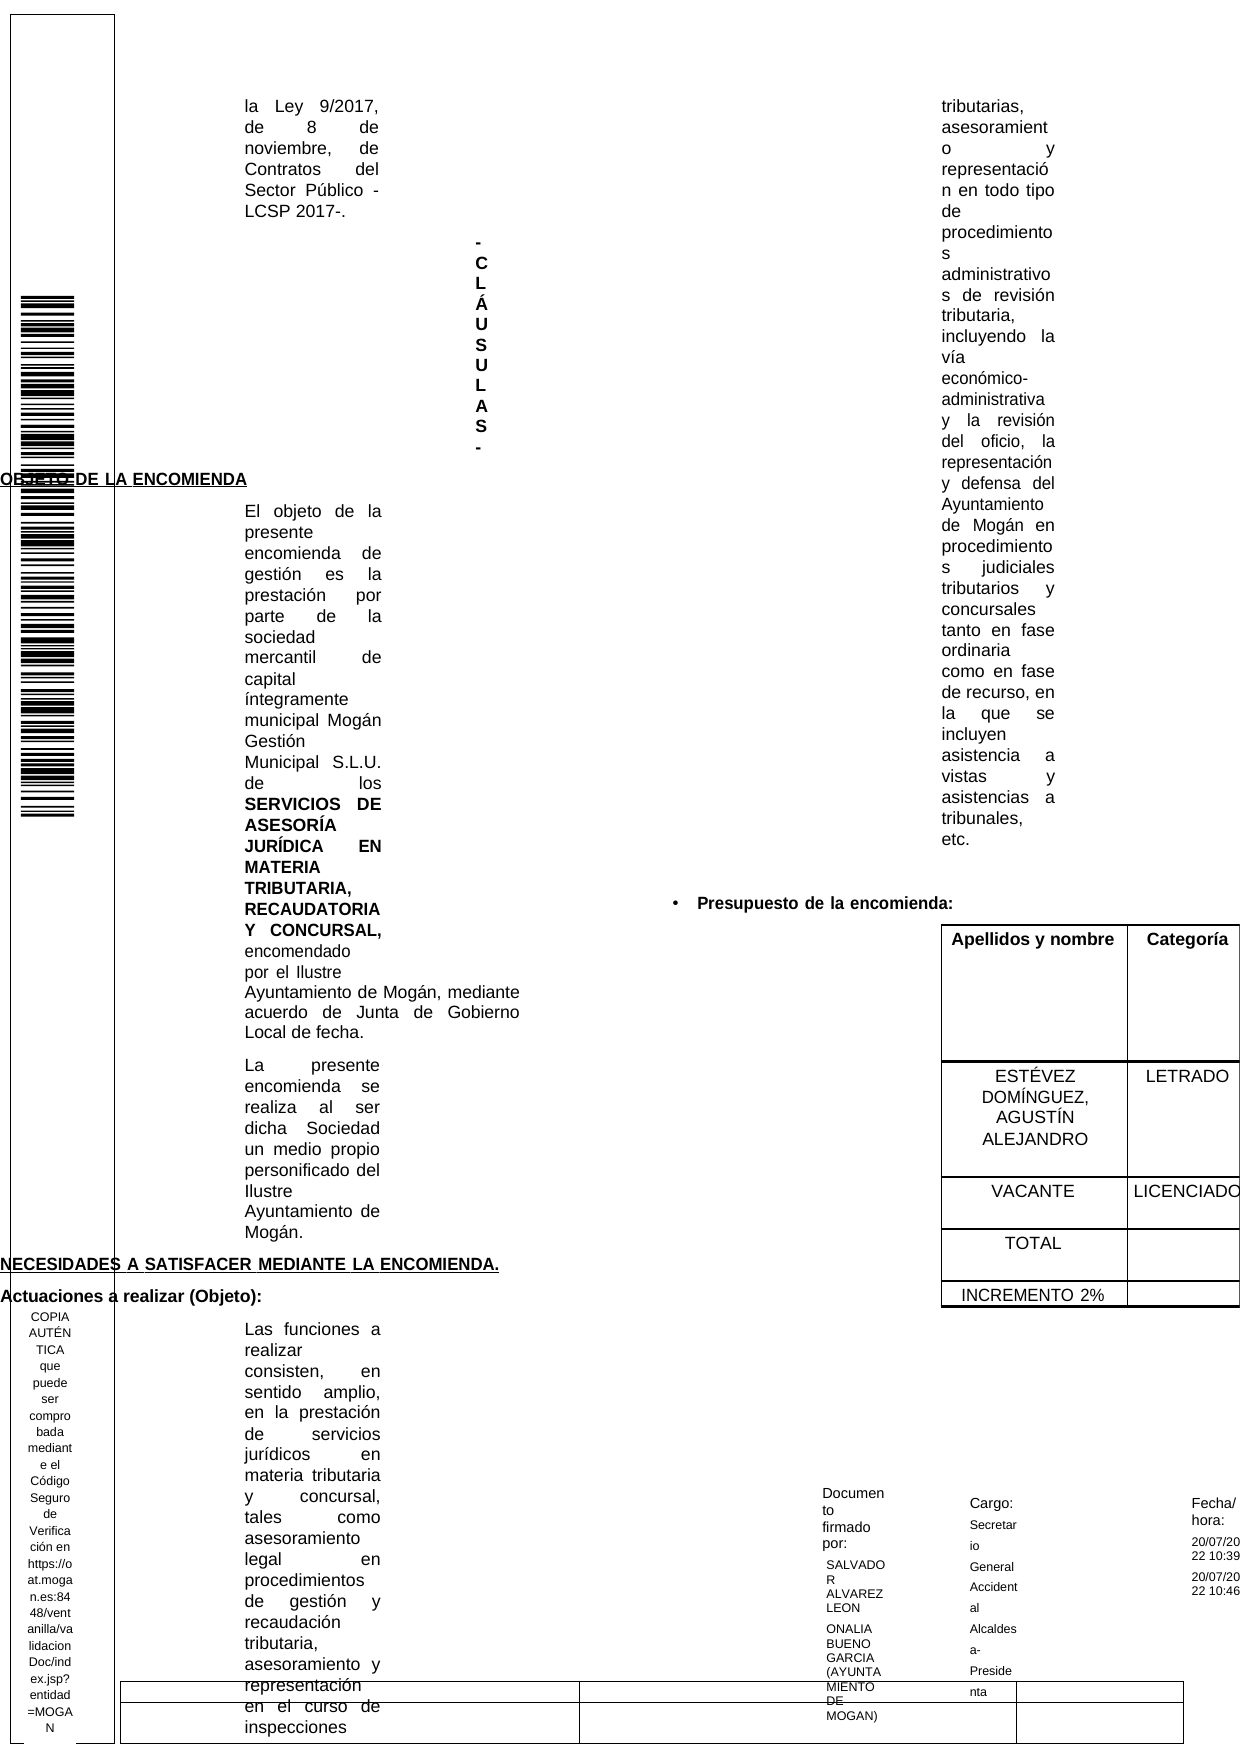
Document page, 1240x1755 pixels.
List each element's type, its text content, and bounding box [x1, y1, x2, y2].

text Documento firmado por: [822, 1485, 886, 1552]
text Las funciones a realizar consisten, en sentido amplio, en la prestación de servicios jurídicos en materia tributaria y concursal, tales como asesoramiento legal en procedimientos de gestión y recaudación tributaria, asesoramiento y representación en el curso de inspecciones tributarias, asesoramiento y representación en todo tipo de procedimientos administrativos de revisión tributaria, incluyendo la vía económico-administrativa y la revisión del oficio, la representación y defensa del Ayuntamiento de Mogán en procedimientos judiciales tributarios y concursales tanto en fase ordinaria como en fase de recurso, en la que se incluyen asistencia a vistas y asistencias a tribunales, etc. [941, 96, 1055, 849]
list NECESIDADES A SATISFACER MEDIANTE LA ENCOMIENDA. [115, 1254, 519, 1274]
list OBJETO DE LA ENCOMIENDA [11, 468, 114, 486]
table_cell LETRADO [1128, 1063, 1239, 1176]
text El objeto de la presente encomienda de gestión es la prestación por parte de la sociedad mercantil de capital íntegramente municipal Mogán Gestión Municipal S.L.U. de los SERVICIOS DE ASESORÍA JURÍDICA EN MATERIA TRIBUTARIA, RECAUDATORIA Y CONCURSAL, encomendado por el Ilustre [244, 501, 381, 982]
table_cell [1128, 1282, 1239, 1305]
table_cell [1128, 1230, 1239, 1279]
text La presente encomienda se realiza al ser dicha Sociedad un medio propio personificado del Ilustre Ayuntamiento de Mogán. [244, 1055, 380, 1243]
text 20/07/2022 10:39 [1191, 1534, 1240, 1563]
table_header Apellidos y nombre [942, 926, 1127, 1060]
text Secretario General Accidental Alcaldesa-Preside [969, 1513, 1019, 1681]
table_cell VACANTE [942, 1178, 1127, 1227]
table_header Categoría [1128, 926, 1239, 1060]
table_cell INCREMENTO 2% [942, 1282, 1127, 1305]
table_cell LICENCIADO [1128, 1178, 1239, 1227]
text ONALIA BUENO GARCIA (AYUNTAMIENTO DE MOGAN) [826, 1703, 886, 1723]
list Presupuesto de la encomienda: [672, 892, 1194, 913]
text COPIA AUTÉNTICA que puede ser comprobada mediante el Código Seguro de Verificación en https://oat.mogan.es:8448/ventanilla/validacionDoc/index.jsp?entidad=MOGAN [26, 1309, 74, 1735]
list NECESIDADES A SATISFACER MEDIANTE LA ENCOMIENDA. [11, 1254, 114, 1272]
text Ayuntamiento de Mogán, mediante acuerdo de Junta de Gobierno Local de fecha. [244, 982, 519, 1043]
text SALVADOR ALVAREZ LEON [826, 1558, 886, 1616]
list OBJETO DE LA ENCOMIENDA [115, 468, 519, 489]
list Actuaciones a realizar (Objeto): [11, 1286, 114, 1307]
text Fecha/hora: [1191, 1495, 1237, 1528]
text Las funciones a realizar consisten, en sentido amplio, en la prestación de servicios jurídicos en materia tributaria y concursal, tales como asesoramiento legal en procedimientos de gestión y recaudación tributaria, asesoramiento y representación en el curso de inspecciones tributarias, asesoramiento y representación en todo tipo de procedimientos administrativos de revisión tributaria, incluyendo la vía económico-administrativa y la revisión del oficio, la representación y defensa del Ayuntamiento de Mogán en procedimientos judiciales tributarios y concursales tanto en fase ordinaria como en fase de recurso, en la que se incluyen asistencia a vistas y asistencias a tribunales, etc. [244, 1318, 381, 1681]
text nta [969, 1682, 1016, 1700]
text Las funciones a realizar consisten, en sentido amplio, en la prestación de servicios jurídicos en materia tributaria y concursal, tales como asesoramiento legal en procedimientos de gestión y recaudación tributaria, asesoramiento y representación en el curso de inspecciones tributarias, asesoramiento y representación en todo tipo de procedimientos administrativos de revisión tributaria, incluyendo la vía económico-administrativa y la revisión del oficio, la representación y defensa del Ayuntamiento de Mogán en procedimientos judiciales tributarios y concursales tanto en fase ordinaria como en fase de recurso, en la que se incluyen asistencia a vistas y asistencias a tribunales, etc. [24, 1308, 76, 1754]
text la Ley 9/2017, de 8 de noviembre, de Contratos del Sector Público -LCSP 2017-. [244, 96, 379, 221]
text ONALIA BUENO GARCIA (AYUNTAMIENTO DE MOGAN) [826, 1622, 886, 1681]
table_cell ESTÉVEZ DOMÍNGUEZ, AGUSTÍN ALEJANDRO [942, 1063, 1127, 1176]
list Actuaciones a realizar (Objeto): [115, 1286, 519, 1307]
text ONALIA BUENO GARCIA (AYUNTAMIENTO DE MOGAN) [826, 1682, 886, 1702]
text Cargo: [969, 1495, 1014, 1512]
text 20/07/2022 10:46 [1191, 1570, 1240, 1598]
table_cell TOTAL [942, 1230, 1127, 1279]
